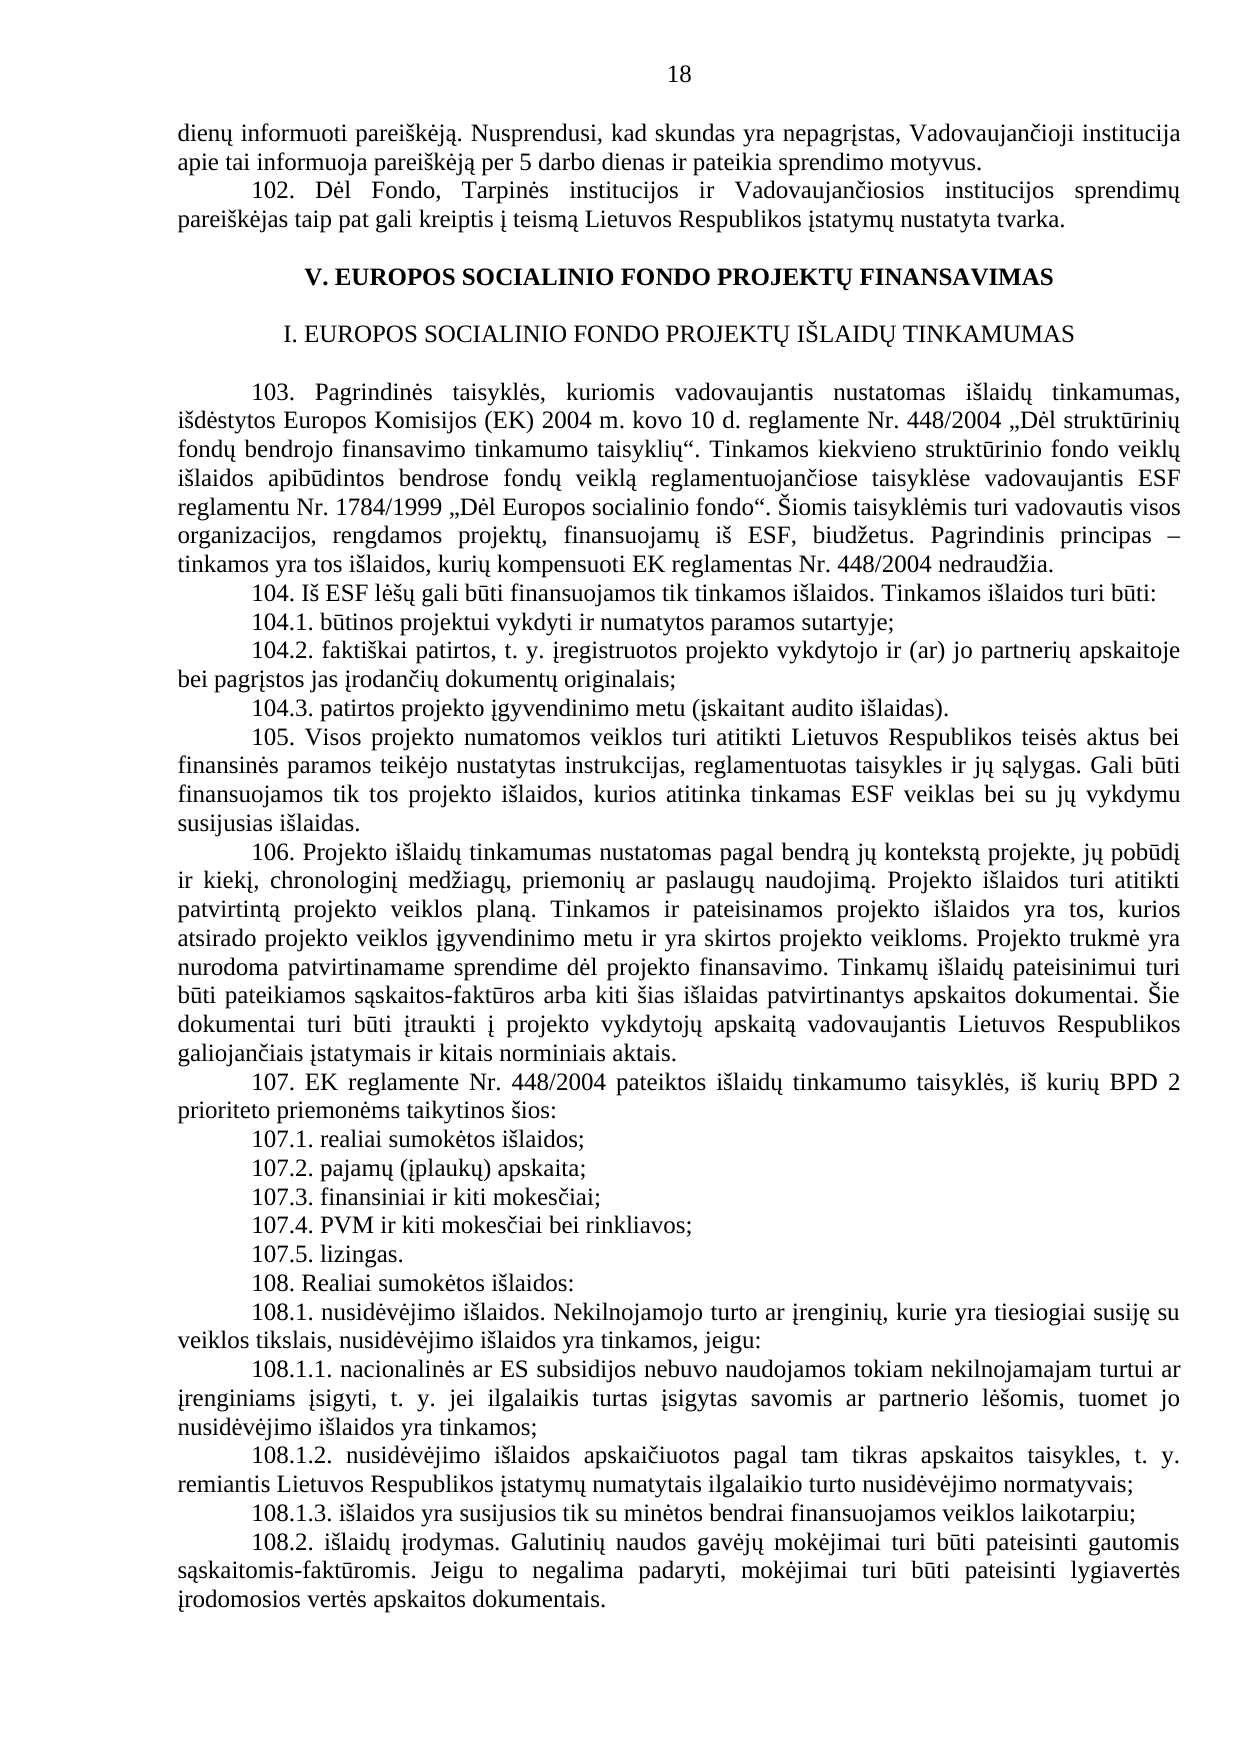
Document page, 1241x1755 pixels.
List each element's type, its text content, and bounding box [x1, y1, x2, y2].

text 104. Iš ESF lėšų gali būti finansuojamos tik tinkamos išlaidos. Tinkamos išlaidos turi būti: [177, 578, 1181, 607]
text I. EUROPOS SOCIALINIO FONDO PROJEKTŲ IŠLAIDŲ TINKAMUMAS [177, 319, 1181, 348]
text 102. Dėl Fondo, Tarpinės institucijos ir Vadovaujančiosios institucijos sprendimų pareiškėjas taip pat gali kreiptis į teismą Lietuvos Respublikos įstatymų nustatyta tvarka. [177, 176, 1181, 233]
text 107. EK reglamente Nr. 448/2004 pateiktos išlaidų tinkamumo taisyklės, iš kurių BPD 2 prioriteto priemonėms taikytinos šios: [177, 1067, 1181, 1124]
text 108.2. išlaidų įrodymas. Galutinių naudos gavėjų mokėjimai turi būti pateisinti gautomis sąskaitomis-faktūromis. Jeigu to negalima padaryti, mokėjimai turi būti pateisinti lygiavertės įrodomosios vertės apskaitos dokumentais. [177, 1527, 1181, 1613]
text 105. Visos projekto numatomos veiklos turi atitikti Lietuvos Respublikos teisės aktus bei finansinės paramos teikėjo nustatytas instrukcijas, reglamentuotas taisykles ir jų sąlygas. Gali būti finansuojamos tik tos projekto išlaidos, kurios atitinka tinkamas ESF veiklas bei su jų vykdymu susijusias išlaidas. [177, 722, 1181, 837]
text dienų informuoti pareiškėją. Nusprendusi, kad skundas yra nepagrįstas, Vadovaujančioji institucija apie tai informuoja pareiškėją per 5 darbo dienas ir pateikia sprendimo motyvus. [177, 118, 1181, 176]
text 107.2. pajamų (įplaukų) apskaita; [177, 1153, 1181, 1182]
text 106. Projekto išlaidų tinkamumas nustatomas pagal bendrą jų kontekstą projekte, jų pobūdį ir kiekį, chronologinį medžiagų, priemonių ar paslaugų naudojimą. Projekto išlaidos turi atitikti patvirtintą projekto veiklos planą. Tinkamos ir pateisinamos projekto išlaidos yra tos, kurios atsirado projekto veiklos įgyvendinimo metu ir yra skirtos projekto veikloms. Projekto trukmė yra nurodoma patvirtinamame sprendime dėl projekto finansavimo. Tinkamų išlaidų pateisinimui turi būti pateikiamos sąskaitos-faktūros arba kiti šias išlaidas patvirtinantys apskaitos dokumentai. Šie dokumentai turi būti įtraukti į projekto vykdytojų apskaitą vadovaujantis Lietuvos Respublikos galiojančiais įstatymais ir kitais norminiais aktais. [177, 837, 1181, 1067]
text 108.1.1. nacionalinės ar ES subsidijos nebuvo naudojamos tokiam nekilnojamajam turtui ar įrenginiams įsigyti, t. y. jei ilgalaikis turtas įsigytas savomis ar partnerio lėšomis, tuomet jo nusidėvėjimo išlaidos yra tinkamos; [177, 1354, 1181, 1441]
text 108.1.2. nusidėvėjimo išlaidos apskaičiuotos pagal tam tikras apskaitos taisykles, t. y. remiantis Lietuvos Respublikos įstatymų numatytais ilgalaikio turto nusidėvėjimo normatyvais; [177, 1441, 1181, 1498]
text 104.1. būtinos projektui vykdyti ir numatytos paramos sutartyje; [177, 607, 1181, 636]
text 104.2. faktiškai patirtos, t. y. įregistruotos projekto vykdytojo ir (ar) jo partnerių apskaitoje bei pagrįstos jas įrodančių dokumentų originalais; [177, 636, 1181, 693]
text 104.3. patirtos projekto įgyvendinimo metu (įskaitant audito išlaidas). [177, 693, 1181, 722]
text 107.1. realiai sumokėtos išlaidos; [177, 1124, 1181, 1153]
text 107.5. lizingas. [177, 1239, 1181, 1268]
text V. EUROPOS SOCIALINIO FONDO PROJEKTŲ FINANSAVIMAS [177, 262, 1181, 291]
text 107.4. PVM ir kiti mokesčiai bei rinkliavos; [177, 1211, 1181, 1239]
text 103. Pagrindinės taisyklės, kuriomis vadovaujantis nustatomas išlaidų tinkamumas, išdėstytos Europos Komisijos (EK) 2004 m. kovo 10 d. reglamente Nr. 448/2004 „Dėl struktūrinių fondų bendrojo finansavimo tinkamumo taisyklių“. Tinkamos kiekvieno struktūrinio fondo veiklų išlaidos apibūdintos bendrose fondų veiklą reglamentuojančiose taisyklėse vadovaujantis ESF reglamentu Nr. 1784/1999 „Dėl Europos socialinio fondo“. Šiomis taisyklėmis turi vadovautis visos organizacijos, rengdamos projektų, finansuojamų iš ESF, biudžetus. Pagrindinis principas – tinkamos yra tos išlaidos, kurių kompensuoti EK reglamentas Nr. 448/2004 nedraudžia. [177, 377, 1181, 578]
text 108.1.3. išlaidos yra susijusios tik su minėtos bendrai finansuojamos veiklos laikotarpiu; [177, 1498, 1181, 1527]
text 108. Realiai sumokėtos išlaidos: [177, 1268, 1181, 1297]
text 107.3. finansiniai ir kiti mokesčiai; [177, 1182, 1181, 1211]
text 108.1. nusidėvėjimo išlaidos. Nekilnojamojo turto ar įrenginių, kurie yra tiesiogiai susiję su veiklos tikslais, nusidėvėjimo išlaidos yra tinkamos, jeigu: [177, 1297, 1181, 1354]
